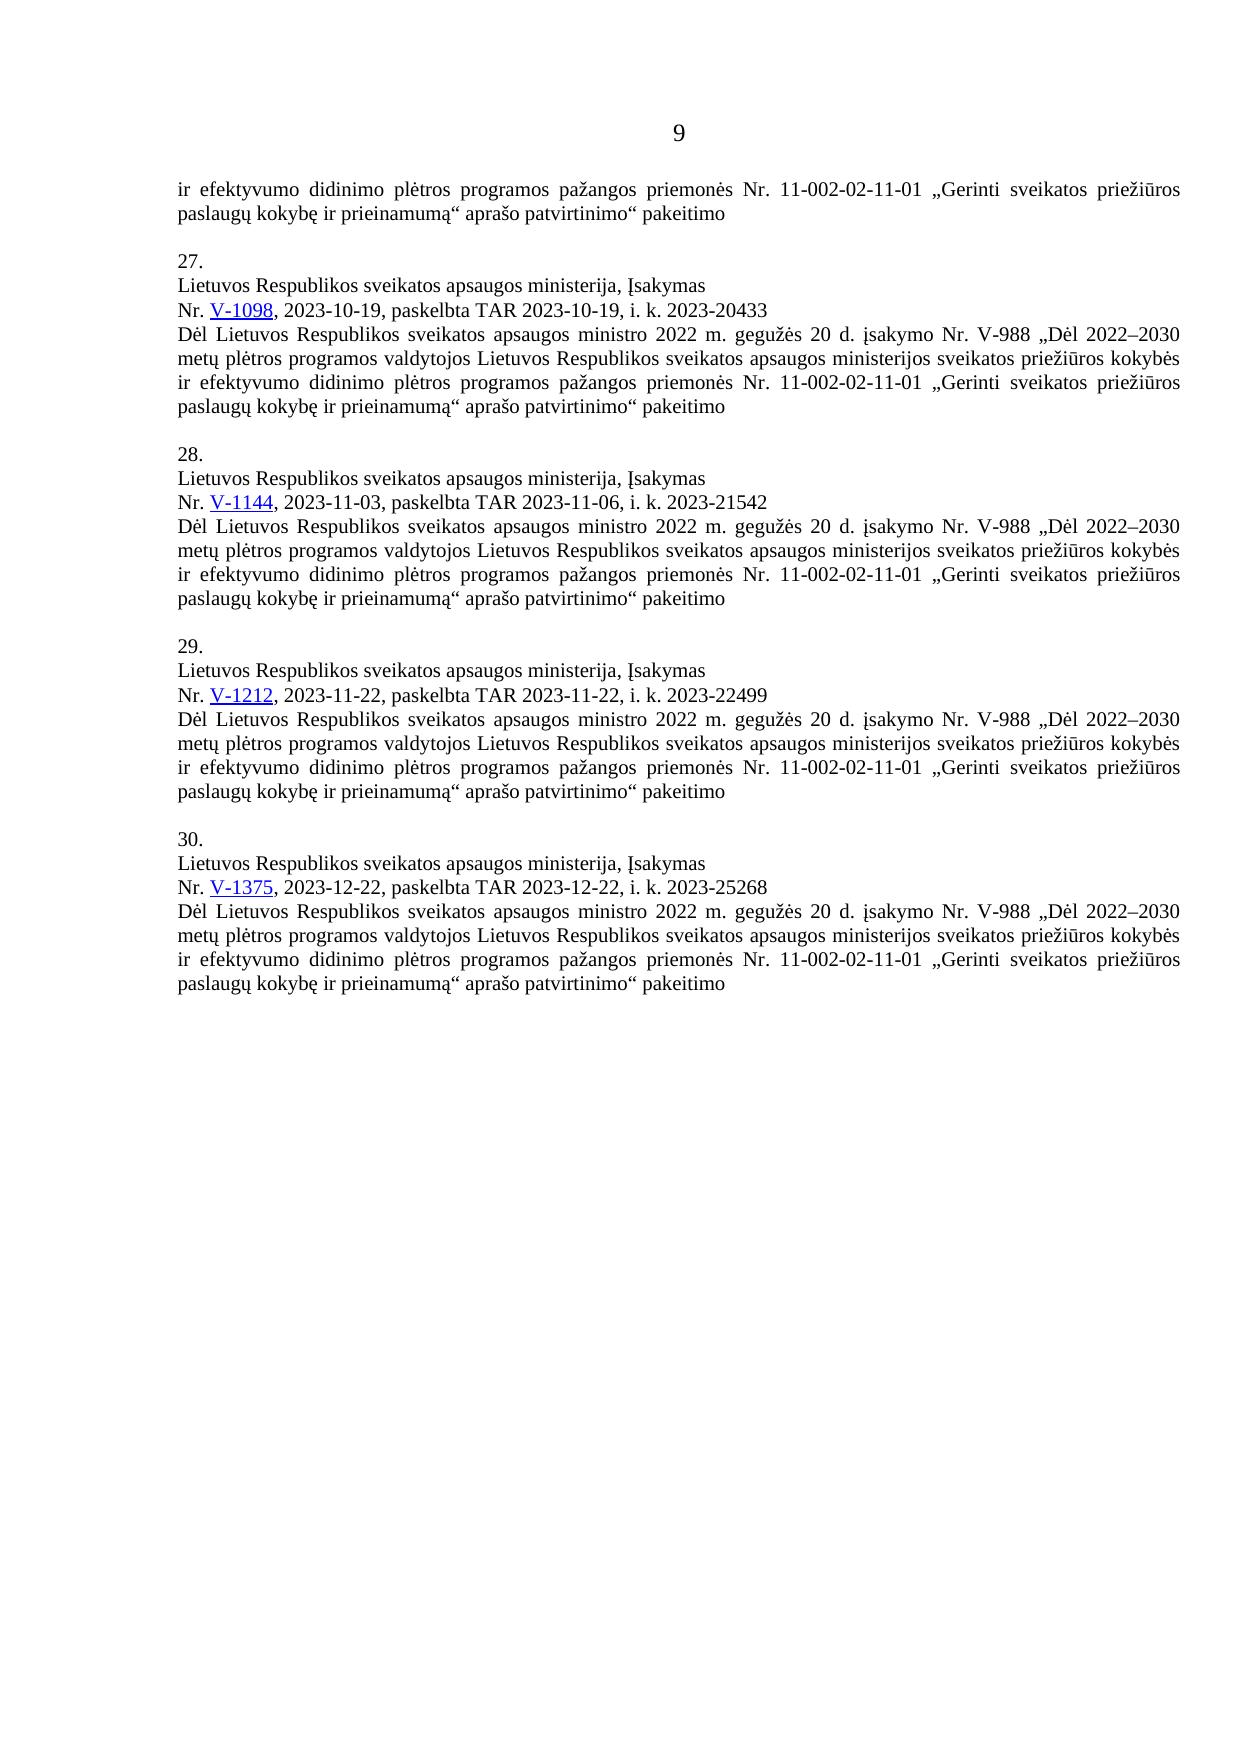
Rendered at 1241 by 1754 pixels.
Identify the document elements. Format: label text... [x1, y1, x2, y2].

text Dėl Lietuvos Respublikos sveikatos apsaugos ministro 2022 m. gegužės 20 d. įsakymo Nr. V-988 „Dėl 2022–2030 metų plėtros programos valdytojos Lietuvos Respublikos sveikatos apsaugos ministerijos sveikatos priežiūros kokybės ir efektyvumo didinimo plėtros programos pažangos priemonės Nr. 11-002-02-11-01 „Gerinti sveikatos priežiūros paslaugų kokybę ir prieinamumą“ aprašo patvirtinimo“ pakeitimo [177, 899, 1181, 995]
text Dėl Lietuvos Respublikos sveikatos apsaugos ministro 2022 m. gegužės 20 d. įsakymo Nr. V-988 „Dėl 2022–2030 metų plėtros programos valdytojos Lietuvos Respublikos sveikatos apsaugos ministerijos sveikatos priežiūros kokybės ir efektyvumo didinimo plėtros programos pažangos priemonės Nr. 11-002-02-11-01 „Gerinti sveikatos priežiūros paslaugų kokybę ir prieinamumą“ aprašo patvirtinimo“ pakeitimo [177, 322, 1181, 418]
text ir efektyvumo didinimo plėtros programos pažangos priemonės Nr. 11-002-02-11-01 „Gerinti sveikatos priežiūros paslaugų kokybę ir prieinamumą“ aprašo patvirtinimo“ pakeitimo [177, 177, 1181, 225]
text 30. [177, 827, 1181, 851]
text 27. [177, 249, 1181, 273]
text Lietuvos Respublikos sveikatos apsaugos ministerija, Įsakymas [177, 466, 1181, 490]
text Lietuvos Respublikos sveikatos apsaugos ministerija, Įsakymas [177, 658, 1181, 682]
text Nr. V-1212, 2023-11-22, paskelbta TAR 2023-11-22, i. k. 2023-22499 [177, 682, 1181, 707]
text Dėl Lietuvos Respublikos sveikatos apsaugos ministro 2022 m. gegužės 20 d. įsakymo Nr. V-988 „Dėl 2022–2030 metų plėtros programos valdytojos Lietuvos Respublikos sveikatos apsaugos ministerijos sveikatos priežiūros kokybės ir efektyvumo didinimo plėtros programos pažangos priemonės Nr. 11-002-02-11-01 „Gerinti sveikatos priežiūros paslaugų kokybę ir prieinamumą“ aprašo patvirtinimo“ pakeitimo [177, 707, 1181, 803]
text 28. [177, 442, 1181, 466]
text 29. [177, 634, 1181, 658]
text Lietuvos Respublikos sveikatos apsaugos ministerija, Įsakymas [177, 273, 1181, 297]
text Nr. V-1098, 2023-10-19, paskelbta TAR 2023-10-19, i. k. 2023-20433 [177, 297, 1181, 322]
text Lietuvos Respublikos sveikatos apsaugos ministerija, Įsakymas [177, 851, 1181, 875]
text Nr. V-1375, 2023-12-22, paskelbta TAR 2023-12-22, i. k. 2023-25268 [177, 875, 1181, 899]
text Dėl Lietuvos Respublikos sveikatos apsaugos ministro 2022 m. gegužės 20 d. įsakymo Nr. V-988 „Dėl 2022–2030 metų plėtros programos valdytojos Lietuvos Respublikos sveikatos apsaugos ministerijos sveikatos priežiūros kokybės ir efektyvumo didinimo plėtros programos pažangos priemonės Nr. 11-002-02-11-01 „Gerinti sveikatos priežiūros paslaugų kokybę ir prieinamumą“ aprašo patvirtinimo“ pakeitimo [177, 514, 1181, 610]
text Nr. V-1144, 2023-11-03, paskelbta TAR 2023-11-06, i. k. 2023-21542 [177, 490, 1181, 514]
